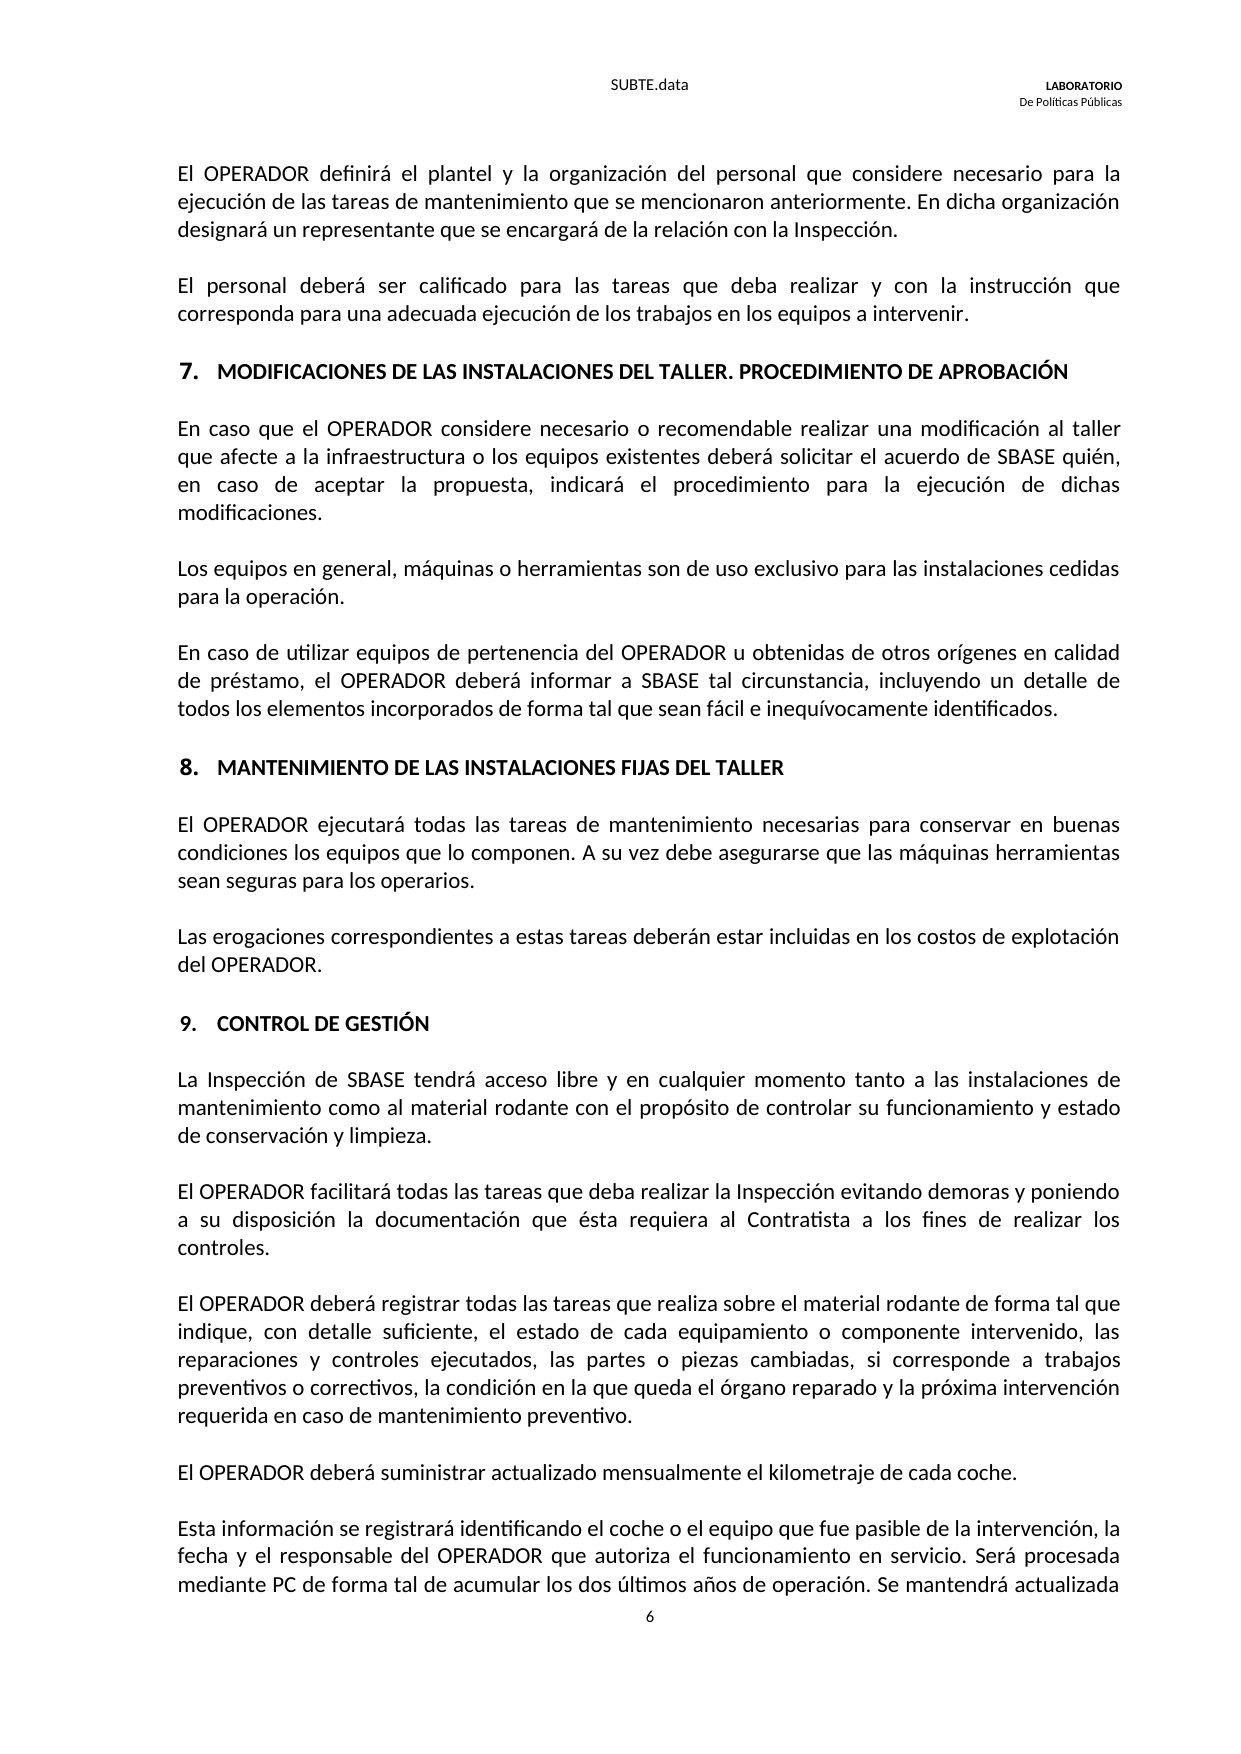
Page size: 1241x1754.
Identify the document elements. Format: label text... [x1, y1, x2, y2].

text El OPERADOR definirá el plantel y la organización del personal que considere necesario para la ejecución de las tareas de mantenimiento que se mencionaron anteriormente. En dicha organización designará un representante que se encargará de la relación con la Inspección. [177, 159, 1122, 243]
text Las erogaciones correspondientes a estas tareas deberán estar incluidas en los costos de explotación del OPERADOR. [177, 922, 1122, 978]
list MANTENIMIENTO DE LAS INSTALACIONES FIJAS DEL TALLER [179, 751, 1122, 782]
text Los equipos en general, máquinas o herramientas son de uso exclusivo para las instalaciones cedidas para la operación. [177, 554, 1122, 611]
text El OPERADOR facilitará todas las tareas que deba realizar la Inspección evitando demoras y poniendo a su disposición la documentación que ésta requiera al Contratista a los fines de realizar los controles. [177, 1177, 1122, 1261]
list MODIFICACIONES DE LAS INSTALACIONES DEL TALLER. PROCEDIMIENTO DE APROBACIÓN [179, 355, 1122, 386]
text En caso de utilizar equipos de pertenencia del OPERADOR u obtenidas de otros orígenes en calidad de préstamo, el OPERADOR deberá informar a SBASE tal circunstancia, incluyendo un detalle de todos los elementos incorporados de forma tal que sean fácil e inequívocamente identificados. [177, 638, 1122, 723]
list CONTROL DE GESTIÓN [179, 1009, 1122, 1037]
text El OPERADOR deberá suministrar actualizado mensualmente el kilometraje de cada coche. [177, 1458, 1122, 1486]
text Esta información se registrará identificando el coche o el equipo que fue pasible de la intervención, la fecha y el responsable del OPERADOR que autoriza el funcionamiento en servicio. Será procesada mediante PC de forma tal de acumular los dos últimos años de operación. Se mantendrá actualizada [177, 1514, 1122, 1598]
text El personal deberá ser calificado para las tareas que deba realizar y con la instrucción que corresponda para una adecuada ejecución de los trabajos en los equipos a intervenir. [177, 271, 1122, 327]
text El OPERADOR ejecutará todas las tareas de mantenimiento necesarias para conservar en buenas condiciones los equipos que lo componen. A su vez debe asegurarse que las máquinas herramientas sean seguras para los operarios. [177, 810, 1122, 894]
text La Inspección de SBASE tendrá acceso libre y en cualquier momento tanto a las instalaciones de mantenimiento como al material rodante con el propósito de controlar su funcionamiento y estado de conservación y limpieza. [177, 1065, 1122, 1149]
text En caso que el OPERADOR considere necesario o recomendable realizar una modificación al taller que afecte a la infraestructura o los equipos existentes deberá solicitar el acuerdo de SBASE quién, en caso de aceptar la propuesta, indicará el procedimiento para la ejecución de dichas modificaciones. [177, 414, 1122, 526]
text El OPERADOR deberá registrar todas las tareas que realiza sobre el material rodante de forma tal que indique, con detalle suficiente, el estado de cada equipamiento o componente intervenido, las reparaciones y controles ejecutados, las partes o piezas cambiadas, si corresponde a trabajos preventivos o correctivos, la condición en la que queda el órgano reparado y la próxima intervención requerida en caso de mantenimiento preventivo. [177, 1289, 1122, 1429]
